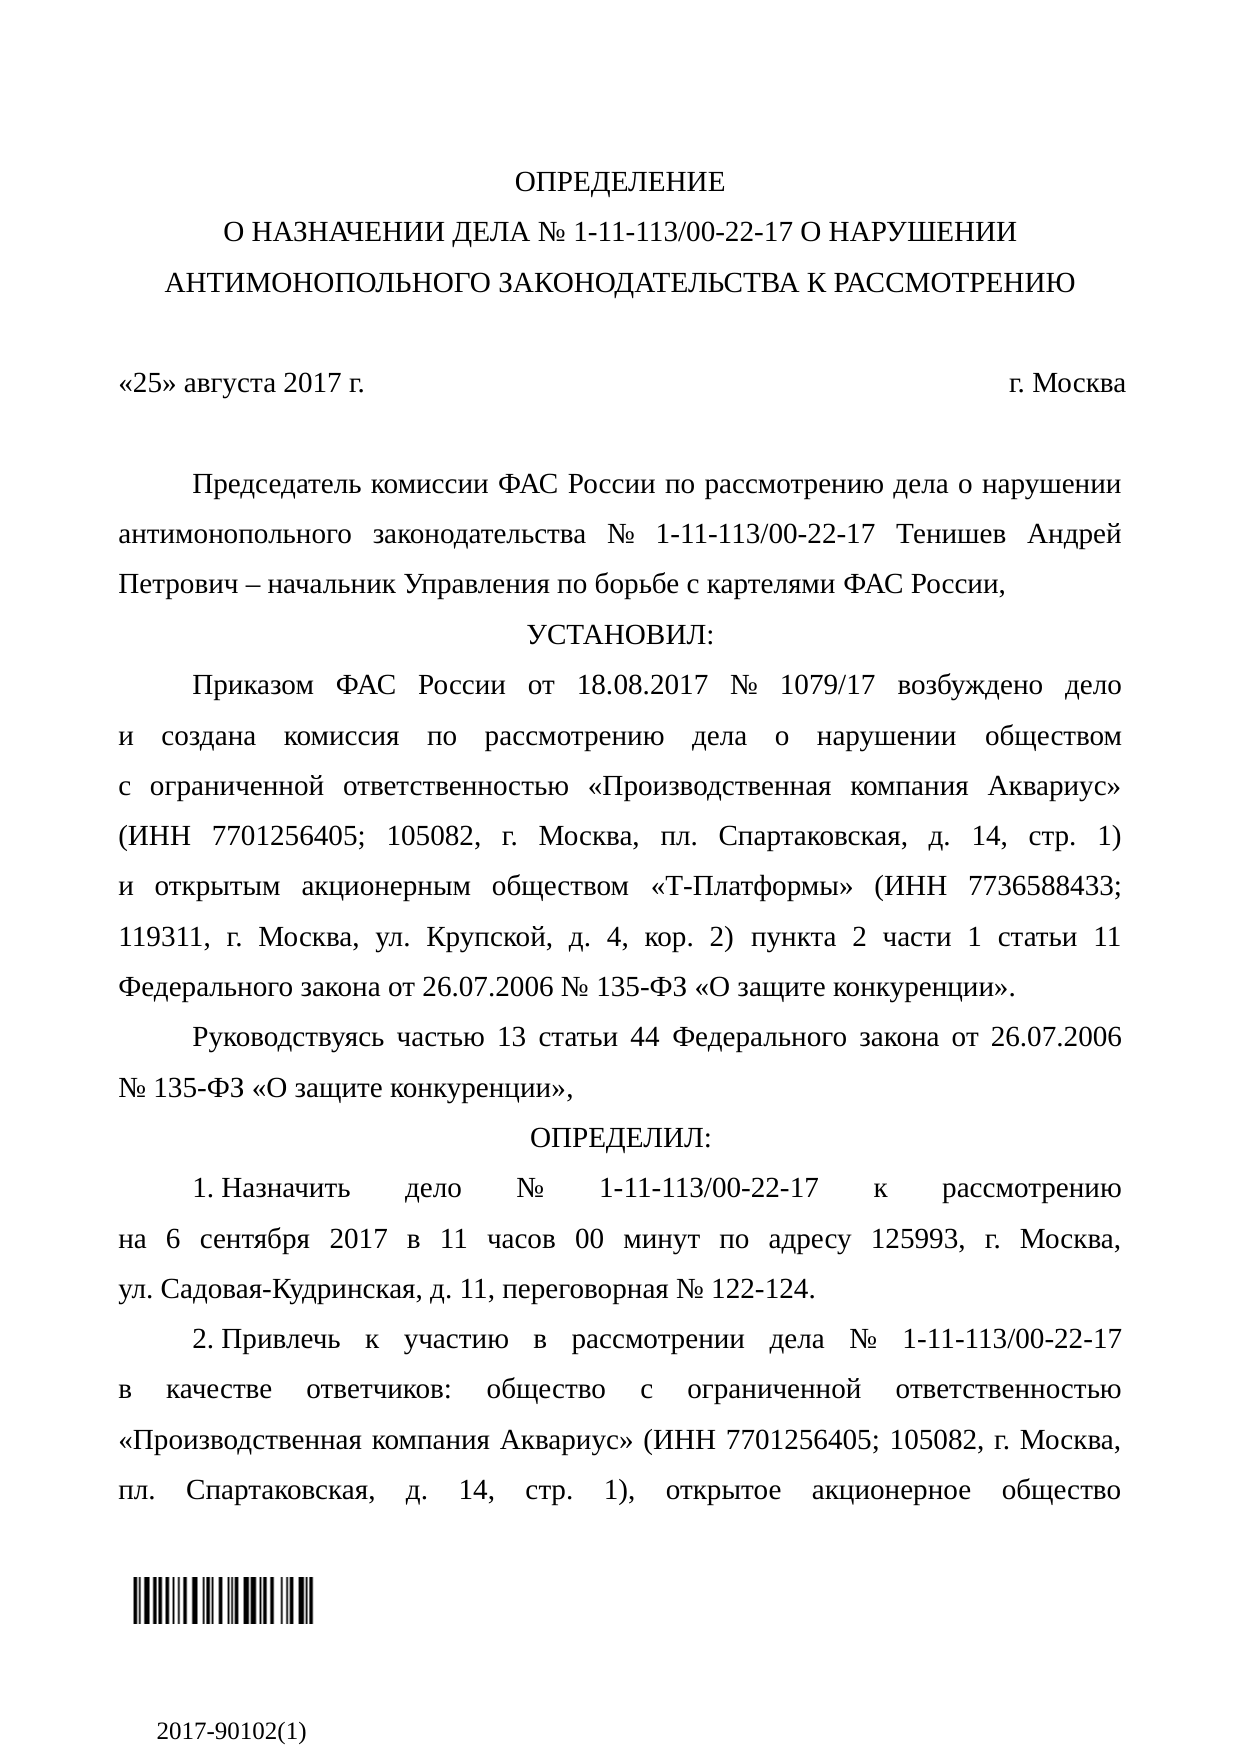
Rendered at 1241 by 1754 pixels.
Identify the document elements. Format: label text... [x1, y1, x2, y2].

text УСТАНОВИЛ: [118, 617, 1122, 651]
text Руководствуясь частью 13 статьи 44 Федерального закона от 26.07.2006 № 135-ФЗ «О защите конкуренции», [118, 1019, 1122, 1103]
text Председатель комиссии ФАС России по рассмотрению дела о нарушении антимонопольного законодательства № 1-11-113/00-22-17 Тенишев Андрей Петрович – начальник Управления по борьбе с картелями ФАС России, [118, 466, 1122, 600]
text 1. Назначить дело № 1-11-113/00-22-17 к рассмотрению на 6 сентября 2017 в 11 часов 00 минут по адресу 125993, г. Москва, ул. Садовая-Кудринская, д. 11, переговорная № 122-124. [118, 1170, 1122, 1304]
text О НАЗНАЧЕНИИ ДЕЛА № 1-11-113/00-22-17 О НАРУШЕНИИ АНТИМОНОПОЛЬНОГО ЗАКОНОДАТЕЛЬСТВА К РАССМОТРЕНИЮ [118, 214, 1122, 298]
picture [118, 1577, 331, 1624]
text 2. Привлечь к участию в рассмотрении дела № 1-11-113/00-22-17 в качестве ответчиков: общество с ограниченной ответственностью «Производственная компания Аквариус» (ИНН 7701256405; 105082, г. Москва, пл. Спартаковская, д. 14, стр. 1), открытое акционерное общество [118, 1321, 1122, 1506]
text ОПРЕДЕЛЕНИЕ [118, 164, 1122, 198]
text ОПРЕДЕЛИЛ: [118, 1120, 1122, 1154]
text Приказом ФАС России от 18.08.2017 № 1079/17 возбуждено дело и создана комиссия по рассмотрению дела о нарушении обществом с ограниченной ответственностью «Производственная компания Аквариус» (ИНН 7701256405; 105082, г. Москва, пл. Спартаковская, д. 14, стр. 1) и открытым акционерным обществом «Т-Платформы» (ИНН 7736588433; 119311, г. Москва, ул. Крупской, д. 4, кор. 2) пункта 2 части 1 статьи 11 Федерального закона от 26.07.2006 № 135-ФЗ «О защите конкуренции». [118, 667, 1122, 1003]
text «25» августа 2017 г. г. Москва [118, 365, 1128, 399]
